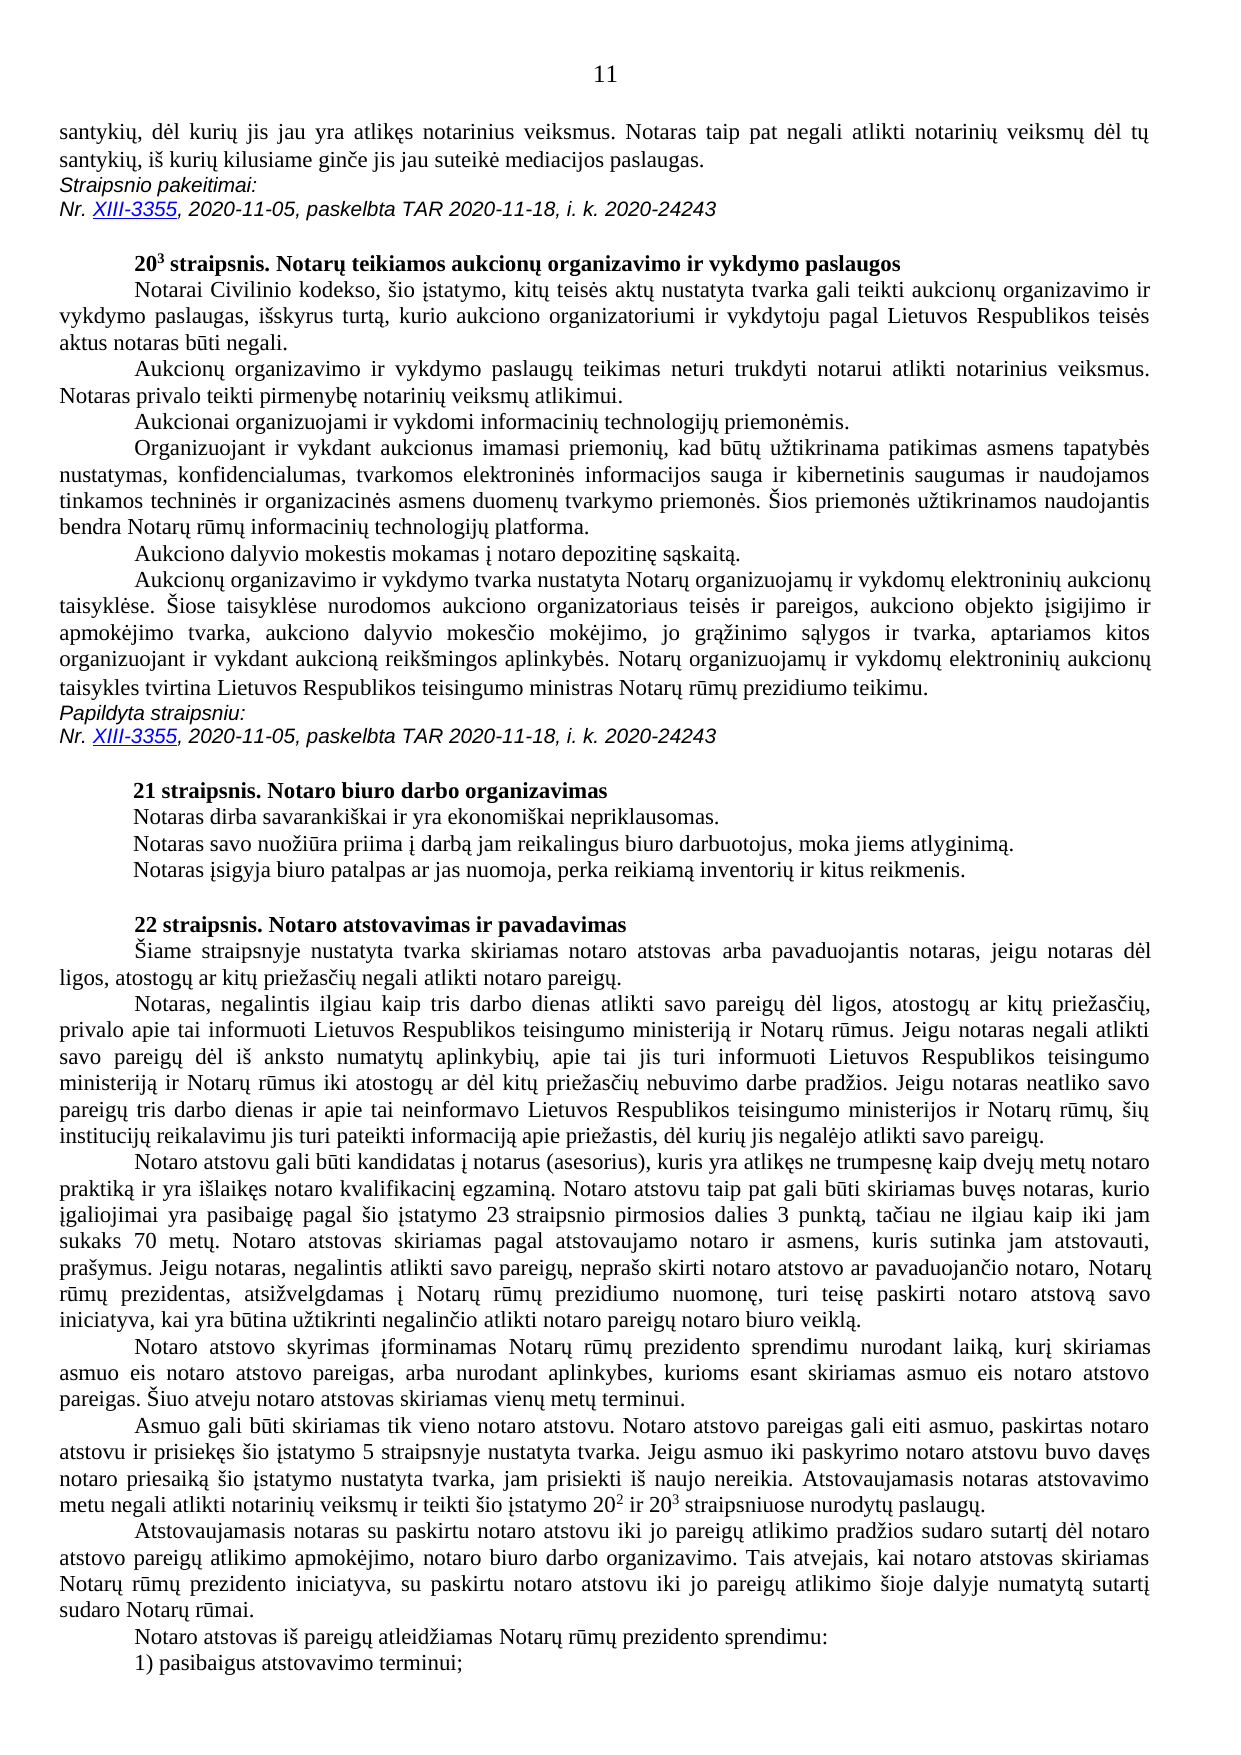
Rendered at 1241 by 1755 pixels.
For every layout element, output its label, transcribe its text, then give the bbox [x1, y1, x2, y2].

text Papildyta straipsniu: [59, 700, 1152, 724]
text 203 straipsnis. Notarų teikiamos aukcionų organizavimo ir vykdymo paslaugos [59, 250, 1152, 276]
text Aukcionų organizavimo ir vykdymo tvarka nustatyta Notarų organizuojamų ir vykdomų elektroninių aukcionų taisyklėse. Šiose taisyklėse nurodomos aukciono organizatoriaus teisės ir pareigos, aukciono objekto įsigijimo ir apmokėjimo tvarka, aukciono dalyvio mokesčio mokėjimo, jo grąžinimo sąlygos ir tvarka, aptariamos kitos organizuojant ir vykdant aukcioną reikšmingos aplinkybės. Notarų organizuojamų ir vykdomų elektroninių aukcionų taisykles tvirtina Lietuvos Respublikos teisingumo ministras Notarų rūmų prezidiumo teikimu. [59, 566, 1152, 700]
text Notaro atstovu gali būti kandidatas į notarus (asesorius), kuris yra atlikęs ne trumpesnę kaip dvejų metų notaro praktiką ir yra išlaikęs notaro kvalifikacinį egzaminą. Notaro atstovu taip pat gali būti skiriamas buvęs notaras, kurio įgaliojimai yra pasibaigę pagal šio įstatymo 23 straipsnio pirmosios dalies 3 punktą, tačiau ne ilgiau kaip iki jam sukaks 70 metų. Notaro atstovas skiriamas pagal atstovaujamo notaro ir asmens, kuris sutinka jam atstovauti, prašymus. Jeigu notaras, negalintis atlikti savo pareigų, neprašo skirti notaro atstovo ar pavaduojančio notaro, Notarų rūmų prezidentas, atsižvelgdamas į Notarų rūmų prezidiumo nuomonę, turi teisę paskirti notaro atstovą savo iniciatyva, kai yra būtina užtikrinti negalinčio atlikti notaro pareigų notaro biuro veiklą. [59, 1148, 1152, 1333]
text Asmuo gali būti skiriamas tik vieno notaro atstovu. Notaro atstovo pareigas gali eiti asmuo, paskirtas notaro atstovu ir prisiekęs šio įstatymo 5 straipsnyje nustatyta tvarka. Jeigu asmuo iki paskyrimo notaro atstovu buvo davęs notaro priesaiką šio įstatymo nustatyta tvarka, jam prisiekti iš naujo nereikia. Atstovaujamasis notaras atstovavimo metu negali atlikti notarinių veiksmų ir teikti šio įstatymo 202 ir 203 straipsniuose nurodytų paslaugų. [59, 1412, 1152, 1517]
text Notaras savo nuožiūra priima į darbą jam reikalingus biuro darbuotojus, moka jiems atlyginimą. [59, 830, 1152, 856]
text Atstovaujamasis notaras su paskirtu notaro atstovu iki jo pareigų atlikimo pradžios sudaro sutartį dėl notaro atstovo pareigų atlikimo apmokėjimo, notaro biuro darbo organizavimo. Tais atvejais, kai notaro atstovas skiriamas Notarų rūmų prezidento iniciatyva, su paskirtu notaro atstovu iki jo pareigų atlikimo šioje dalyje numatytą sutartį sudaro Notarų rūmai. [59, 1517, 1152, 1623]
text Straipsnio pakeitimai: [59, 173, 1152, 197]
text Aukcionai organizuojami ir vykdomi informacinių technologijų priemonėmis. [59, 408, 1152, 434]
text Organizuojant ir vykdant aukcionus imamasi priemonių, kad būtų užtikrinama patikimas asmens tapatybės nustatymas, konfidencialumas, tvarkomos elektroninės informacijos sauga ir kibernetinis saugumas ir naudojamos tinkamos techninės ir organizacinės asmens duomenų tvarkymo priemonės. Šios priemonės užtikrinamos naudojantis bendra Notarų rūmų informacinių technologijų platforma. [59, 434, 1152, 540]
text Notaras įsigyja biuro patalpas ar jas nuomoja, perka reikiamą inventorių ir kitus reikmenis. [59, 856, 1152, 882]
text Notaras, negalintis ilgiau kaip tris darbo dienas atlikti savo pareigų dėl ligos, atostogų ar kitų priežasčių, privalo apie tai informuoti Lietuvos Respublikos teisingumo ministeriją ir Notarų rūmus. Jeigu notaras negali atlikti savo pareigų dėl iš anksto numatytų aplinkybių, apie tai jis turi informuoti Lietuvos Respublikos teisingumo ministeriją ir Notarų rūmus iki atostogų ar dėl kitų priežasčių nebuvimo darbe pradžios. Jeigu notaras neatliko savo pareigų tris darbo dienas ir apie tai neinformavo Lietuvos Respublikos teisingumo ministerijos ir Notarų rūmų, šių institucijų reikalavimu jis turi pateikti informaciją apie priežastis, dėl kurių jis negalėjo atlikti savo pareigų. [59, 990, 1152, 1148]
text Notaras dirba savarankiškai ir yra ekonomiškai nepriklausomas. [59, 803, 1152, 830]
text Notarai Civilinio kodekso, šio įstatymo, kitų teisės aktų nustatyta tvarka gali teikti aukcionų organizavimo ir vykdymo paslaugas, išskyrus turtą, kurio aukciono organizatoriumi ir vykdytoju pagal Lietuvos Respublikos teisės aktus notaras būti negali. [59, 276, 1152, 355]
text Nr. XIII-3355, 2020-11-05, paskelbta TAR 2020-11-18, i. k. 2020-24243 [59, 197, 1152, 221]
text santykių, dėl kurių jis jau yra atlikęs notarinius veiksmus. Notaras taip pat negali atlikti notarinių veiksmų dėl tų santykių, iš kurių kilusiame ginče jis jau suteikė mediacijos paslaugas. [59, 118, 1152, 173]
text 22 straipsnis. Notaro atstovavimas ir pavadavimas [59, 911, 1152, 937]
text 1) pasibaigus atstovavimo terminui; [59, 1649, 1152, 1675]
text Aukcionų organizavimo ir vykdymo paslaugų teikimas neturi trukdyti notarui atlikti notarinius veiksmus. Notaras privalo teikti pirmenybę notarinių veiksmų atlikimui. [59, 355, 1152, 408]
text Notaro atstovo skyrimas įforminamas Notarų rūmų prezidento sprendimu nurodant laiką, kurį skiriamas asmuo eis notaro atstovo pareigas, arba nurodant aplinkybes, kurioms esant skiriamas asmuo eis notaro atstovo pareigas. Šiuo atveju notaro atstovas skiriamas vienų metų terminui. [59, 1333, 1152, 1412]
text Aukciono dalyvio mokestis mokamas į notaro depozitinę sąskaitą. [59, 540, 1152, 566]
text Šiame straipsnyje nustatyta tvarka skiriamas notaro atstovas arba pavaduojantis notaras, jeigu notaras dėl ligos, atostogų ar kitų priežasčių negali atlikti notaro pareigų. [59, 937, 1152, 990]
text 21 straipsnis. Notaro biuro darbo organizavimas [59, 777, 1152, 803]
text Notaro atstovas iš pareigų atleidžiamas Notarų rūmų prezidento sprendimu: [59, 1623, 1152, 1649]
text Nr. XIII-3355, 2020-11-05, paskelbta TAR 2020-11-18, i. k. 2020-24243 [59, 724, 1152, 748]
